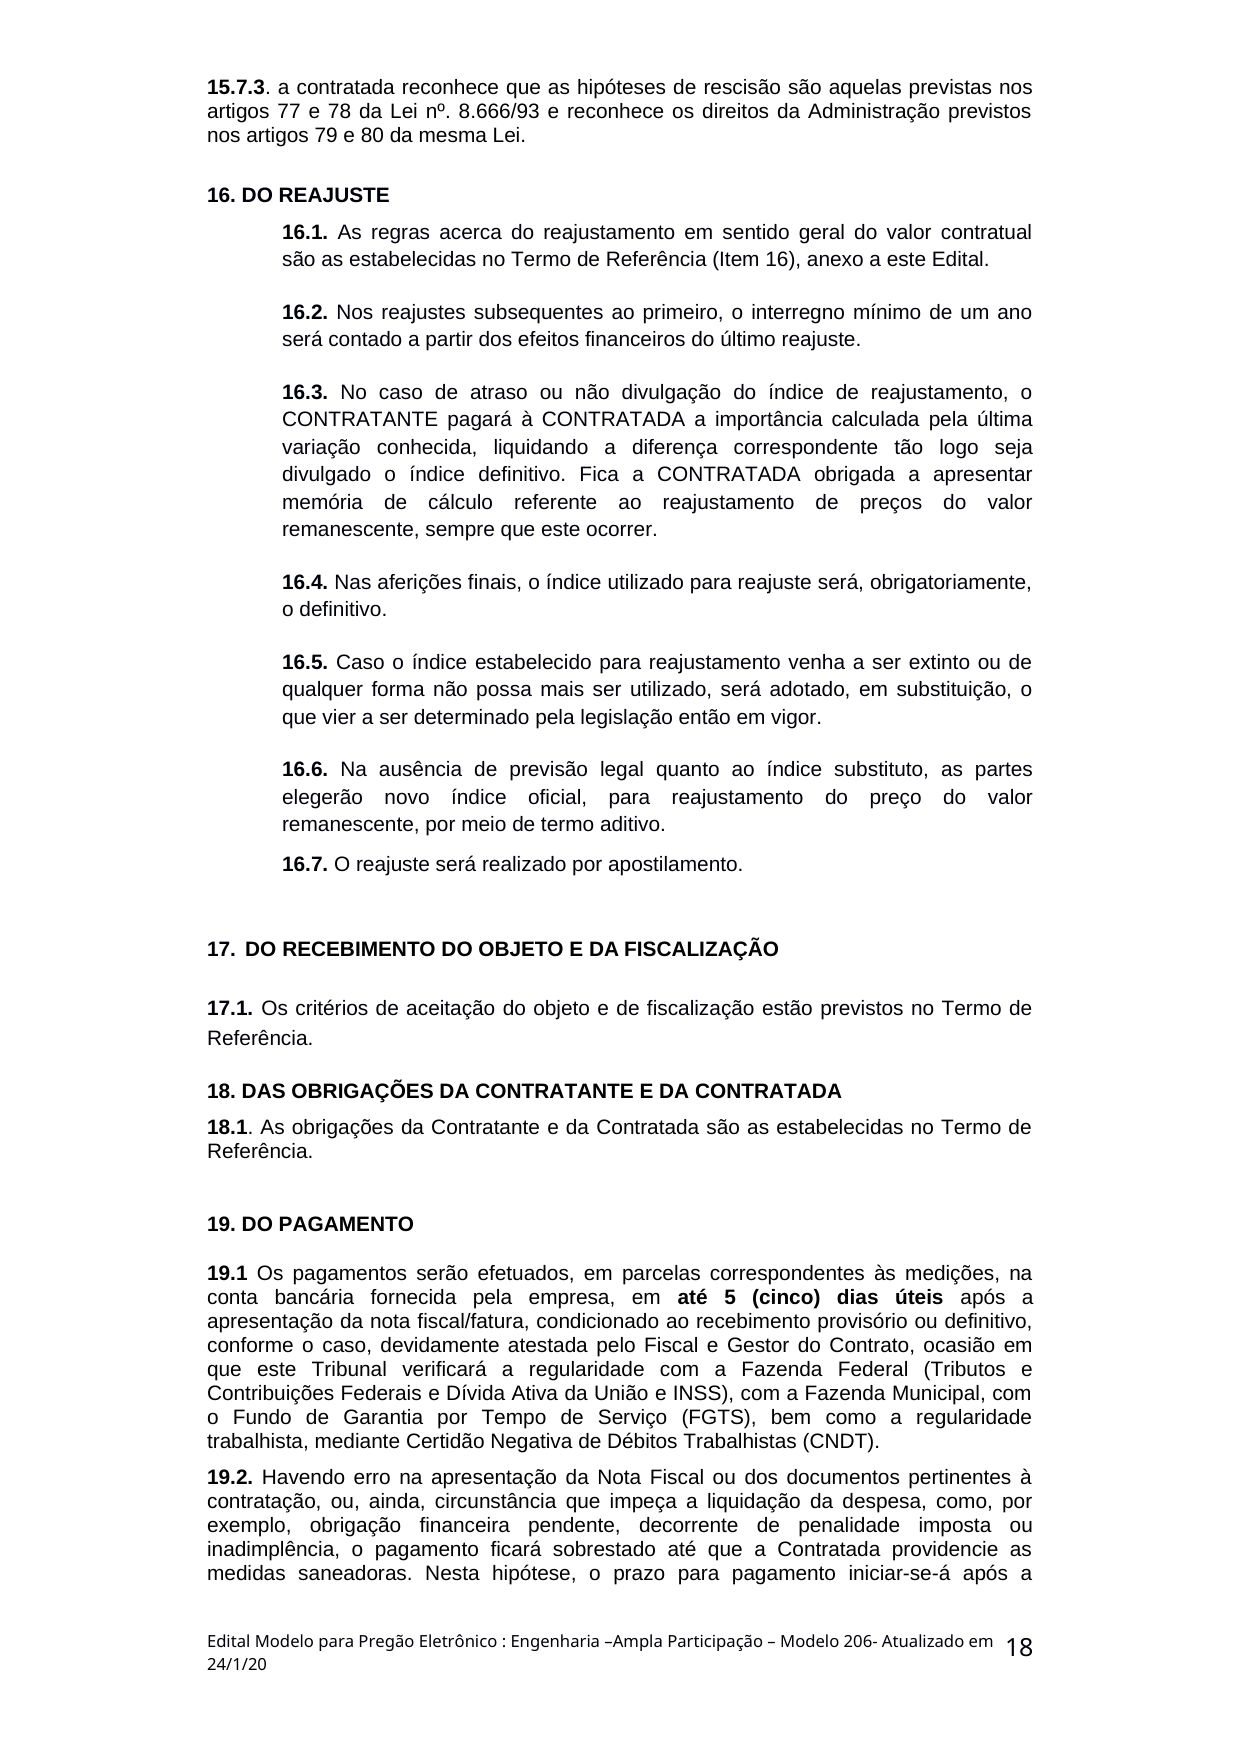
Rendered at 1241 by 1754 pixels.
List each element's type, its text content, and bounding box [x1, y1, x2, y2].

list 16.6. Na ausência de previsão legal quanto ao índice substituto, as partes elegerão novo índice oficial, para reajustamento do preço do valor remanescente, por meio de termo aditivo. [282, 757, 1033, 836]
text 16. DO REAJUSTE [207, 183, 1033, 207]
text 18. DAS OBRIGAÇÕES DA CONTRATANTE E DA CONTRATADA [207, 1079, 1033, 1103]
subtitle 17. DO RECEBIMENTO DO OBJETO E DA FISCALIZAÇÃO [207, 925, 1033, 964]
list 16.1. As regras acerca do reajustamento em sentido geral do valor contratual são as estabelecidas no Termo de Referência (Item 16), anexo a este Edital. [282, 220, 1033, 271]
list 16.5. Caso o índice estabelecido para reajustamento venha a ser extinto ou de qualquer forma não possa mais ser utilizado, será adotado, em substituição, o que vier a ser determinado pela legislação então em vigor. [282, 650, 1033, 729]
text 19.1 Os pagamentos serão efetuados, em parcelas correspondentes às medições, na conta bancária fornecida pela empresa, em até 5 (cinco) dias úteis após a apresentação da nota fiscal/fatura, condicionado ao recebimento provisório ou definitivo, conforme o caso, devidamente atestada pelo Fiscal e Gestor do Contrato, ocasião em que este Tribunal verificará a regularidade com a Fazenda Federal (Tributos e Contribuições Federais e Dívida Ativa da União e INSS), com a Fazenda Municipal, com o Fundo de Garantia por Tempo de Serviço (FGTS), bem como a regularidade trabalhista, mediante Certidão Negativa de Débitos Trabalhistas (CNDT). [207, 1261, 1033, 1452]
text 19.2. Havendo erro na apresentação da Nota Fiscal ou dos documentos pertinentes à contratação, ou, ainda, circunstância que impeça a liquidação da despesa, como, por exemplo, obrigação financeira pendente, decorrente de penalidade imposta ou inadimplência, o pagamento ficará sobrestado até que a Contratada providencie as medidas saneadoras. Nesta hipótese, o prazo para pagamento iniciar-se-á após a [207, 1465, 1033, 1584]
list 16.2. Nos reajustes subsequentes ao primeiro, o interregno mínimo de um ano será contado a partir dos efeitos financeiros do último reajuste. [282, 300, 1033, 351]
text 15.7.3. a contratada reconhece que as hipóteses de rescisão são aquelas previstas nos artigos 77 e 78 da Lei nº. 8.666/93 e reconhece os direitos da Administração previstos nos artigos 79 e 80 da mesma Lei. [207, 75, 1033, 147]
text 19. DO PAGAMENTO [207, 1212, 1033, 1236]
list 16.3. No caso de atraso ou não divulgação do índice de reajustamento, o CONTRATANTE pagará à CONTRATADA a importância calculada pela última variação conhecida, liquidando a diferença correspondente tão logo seja divulgado o índice definitivo. Fica a CONTRATADA obrigada a apresentar memória de cálculo referente ao reajustamento de preços do valor remanescente, sempre que este ocorrer. [282, 380, 1033, 541]
list 16.7. O reajuste será realizado por apostilamento. [282, 852, 1033, 876]
text 17.1. Os critérios de aceitação do objeto e de fiscalização estão previstos no Termo de Referência. [207, 989, 1033, 1050]
list 16.4. Nas aferições finais, o índice utilizado para reajuste será, obrigatoriamente, o definitivo. [282, 570, 1033, 621]
text 18.1. As obrigações da Contratante e da Contratada são as estabelecidas no Termo de Referência. [207, 1115, 1033, 1163]
